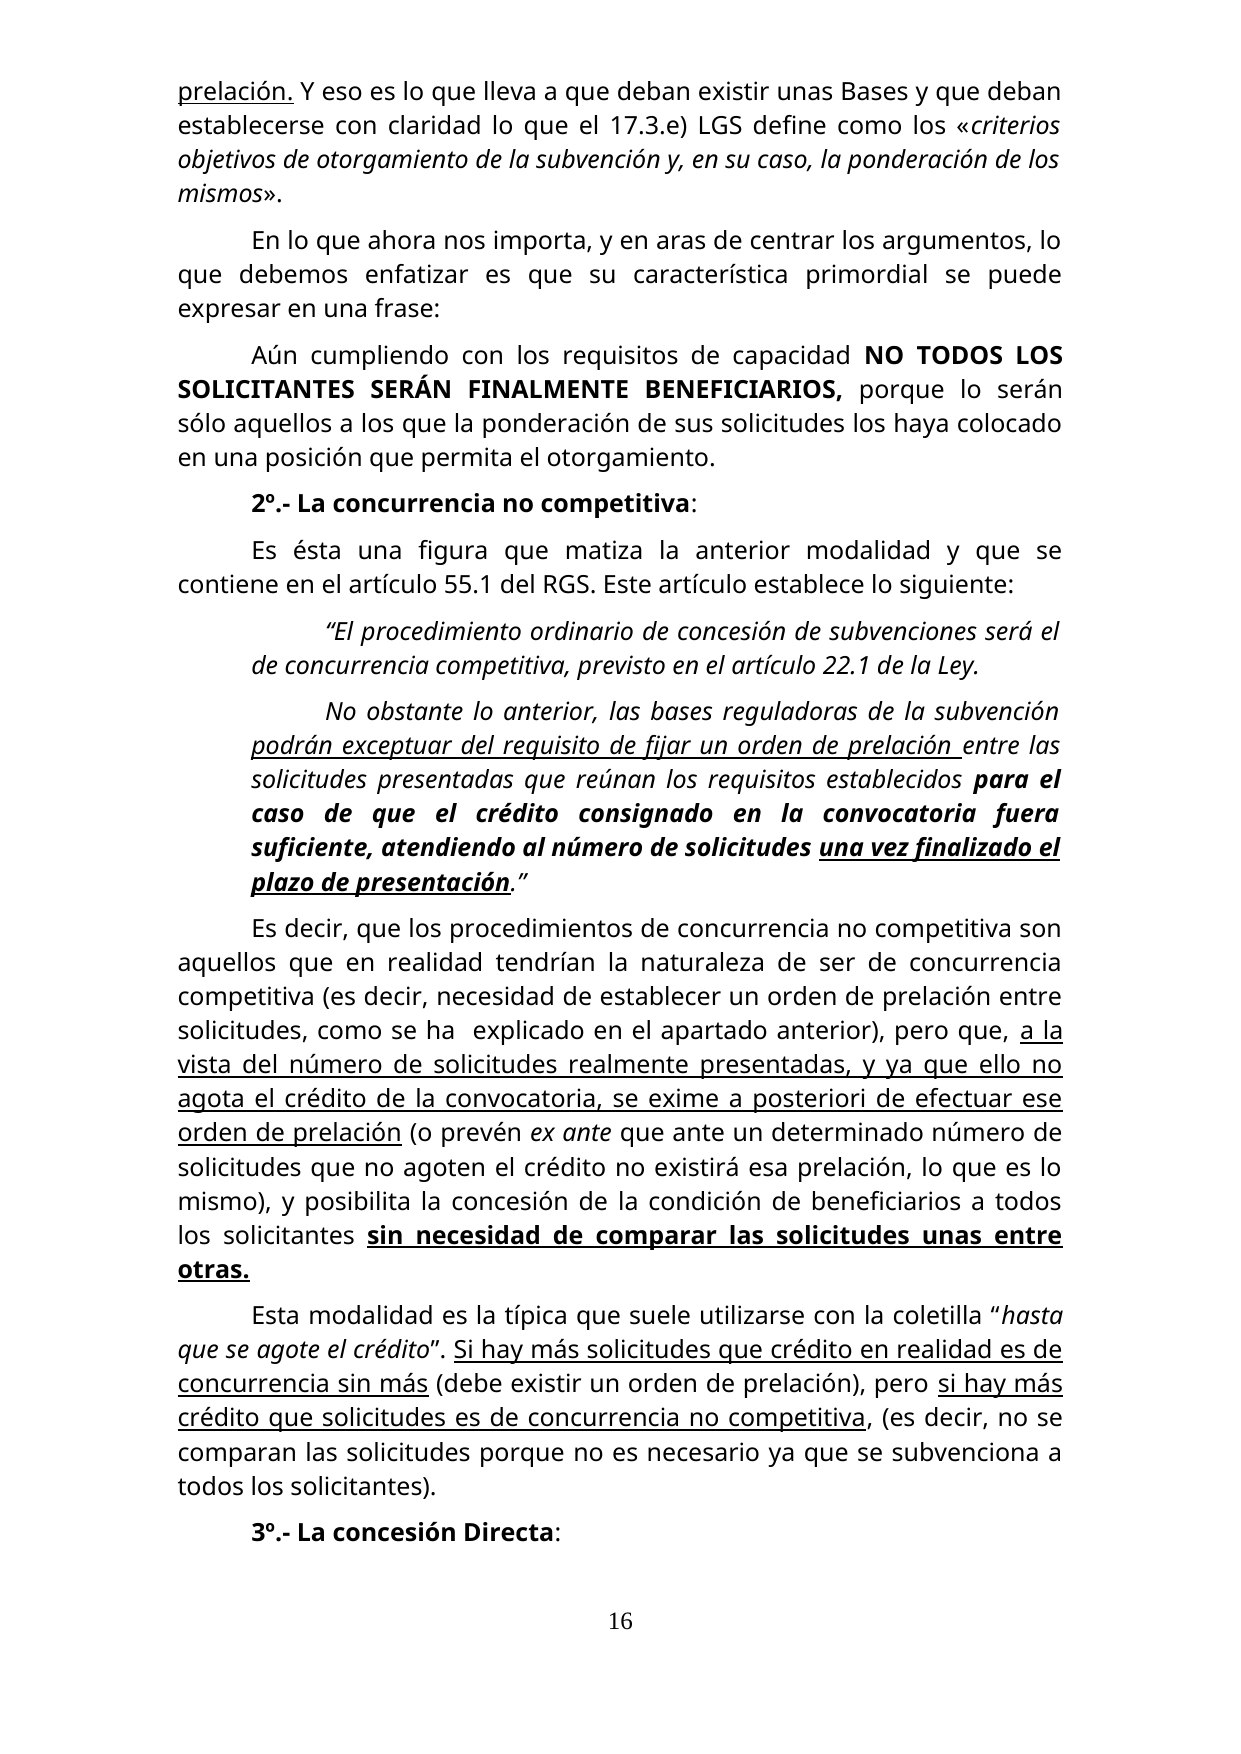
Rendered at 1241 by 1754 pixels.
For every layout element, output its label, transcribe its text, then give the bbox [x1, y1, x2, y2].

text 2º.- La concurrencia no competitiva: [177, 486, 1063, 520]
text orden de prelación (o prevén ex ante que ante un determinado número de solicitudes que no agoten el crédito no existirá esa prelación, lo que es lo mismo), y posibilita la concesión de la condición de beneficiarios a todos los solicitantes sin necesidad de comparar las solicitudes unas entre otras. [177, 1111, 1063, 1285]
text No obstante lo anterior, las bases reguladoras de la subvención podrán exceptuar del requisito de fijar un orden de prelación entre las solicitudes presentadas que reúnan los requisitos establecidos para el caso de que el crédito consignado en la convocatoria fuera suficiente, atendiendo al número de solicitudes una vez finalizado el plazo de presentación.” [251, 694, 1063, 898]
text Aún cumpliendo con los requisitos de capacidad NO TODOS LOS SOLICITANTES SERÁN FINALMENTE BENEFICIARIOS, porque lo serán sólo aquellos a los que la ponderación de sus solicitudes los haya colocado en una posición que permita el otorgamiento. [177, 337, 1063, 473]
text “El procedimiento ordinario de concesión de subvenciones será el de concurrencia competitiva, previsto en el artículo 22.1 de la Ley. [251, 613, 1063, 681]
text Es decir, que los procedimientos de concurrencia no competitiva son aquellos que en realidad tendrían la naturaleza de ser de concurrencia competitiva (es decir, necesidad de establecer un orden de prelación entre solicitudes, como se ha explicado en el apartado anterior), pero que, a la vista del número de solicitudes realmente presentadas, y ya que ello no [177, 911, 1063, 1076]
text En lo que ahora nos importa, y en aras de centrar los argumentos, lo que debemos enfatizar es que su característica primordial se puede expresar en una frase: [177, 223, 1063, 325]
text Es ésta una figura que matiza la anterior modalidad y que se contiene en el artículo 55.1 del RGS. Este artículo establece lo siguiente: [177, 533, 1063, 601]
text Esta modalidad es la típica que suele utilizarse con la coletilla “hasta que se agote el crédito”. Si hay más solicitudes que crédito en realidad es de concurrencia sin más (debe existir un orden de prelación), pero si hay más crédito que solicitudes es de concurrencia no competitiva, (es decir, no se comparan las solicitudes porque no es necesario ya que se subvenciona a todos los solicitantes). [177, 1298, 1063, 1502]
text prelación. Y eso es lo que lleva a que deban existir unas Bases y que deban establecerse con claridad lo que el 17.3.e) LGS define como los «criterios objetivos de otorgamiento de la subvención y, en su caso, la ponderación de los mismos». [177, 74, 1063, 210]
text agota el crédito de la convocatoria, se exime a posteriori de efectuar ese [177, 1077, 1063, 1110]
text 3º.- La concesión Directa: [177, 1515, 1063, 1549]
